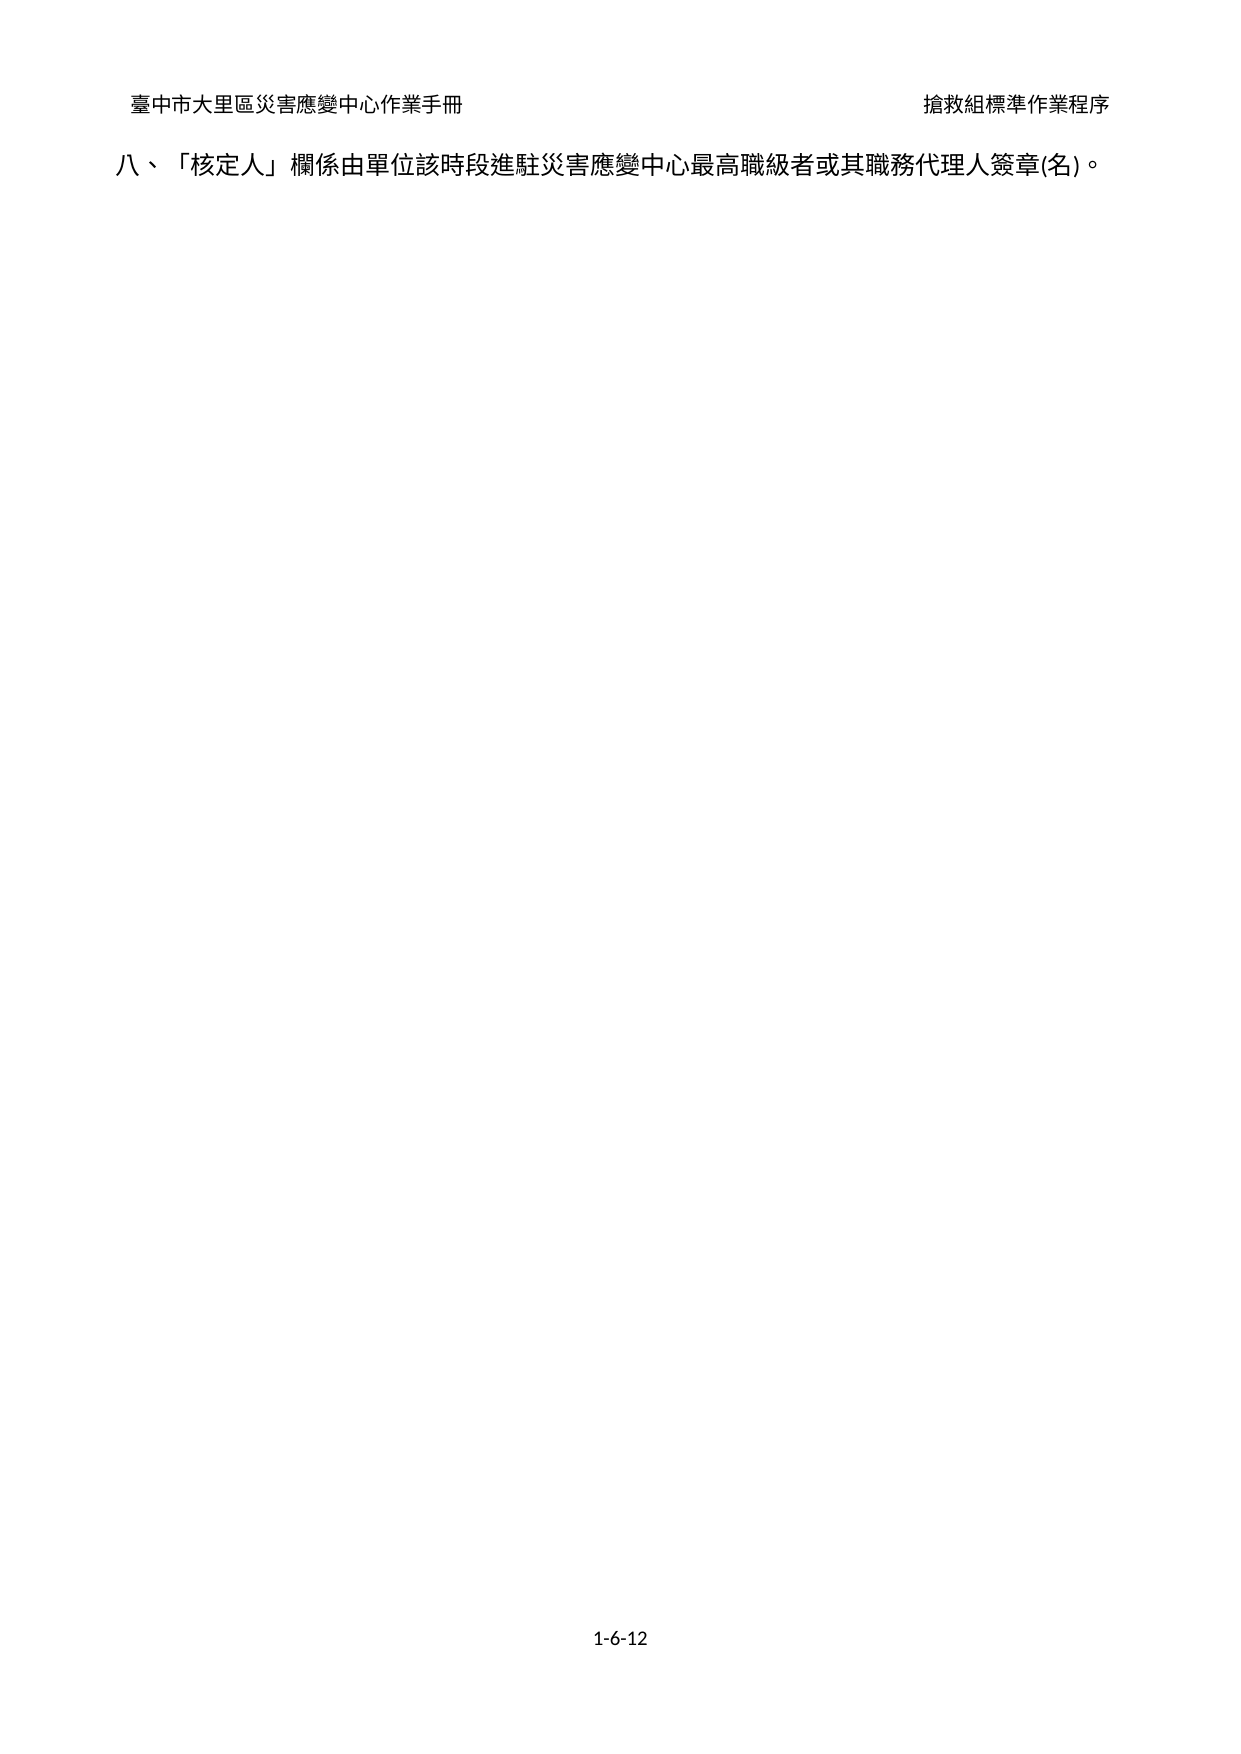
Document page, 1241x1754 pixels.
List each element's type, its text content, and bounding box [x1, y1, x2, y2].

text 八、「核定人」欄係由單位該時段進駐災害應變中心最高職級者或其職務代理人簽章(名)。 [115, 146, 1110, 182]
